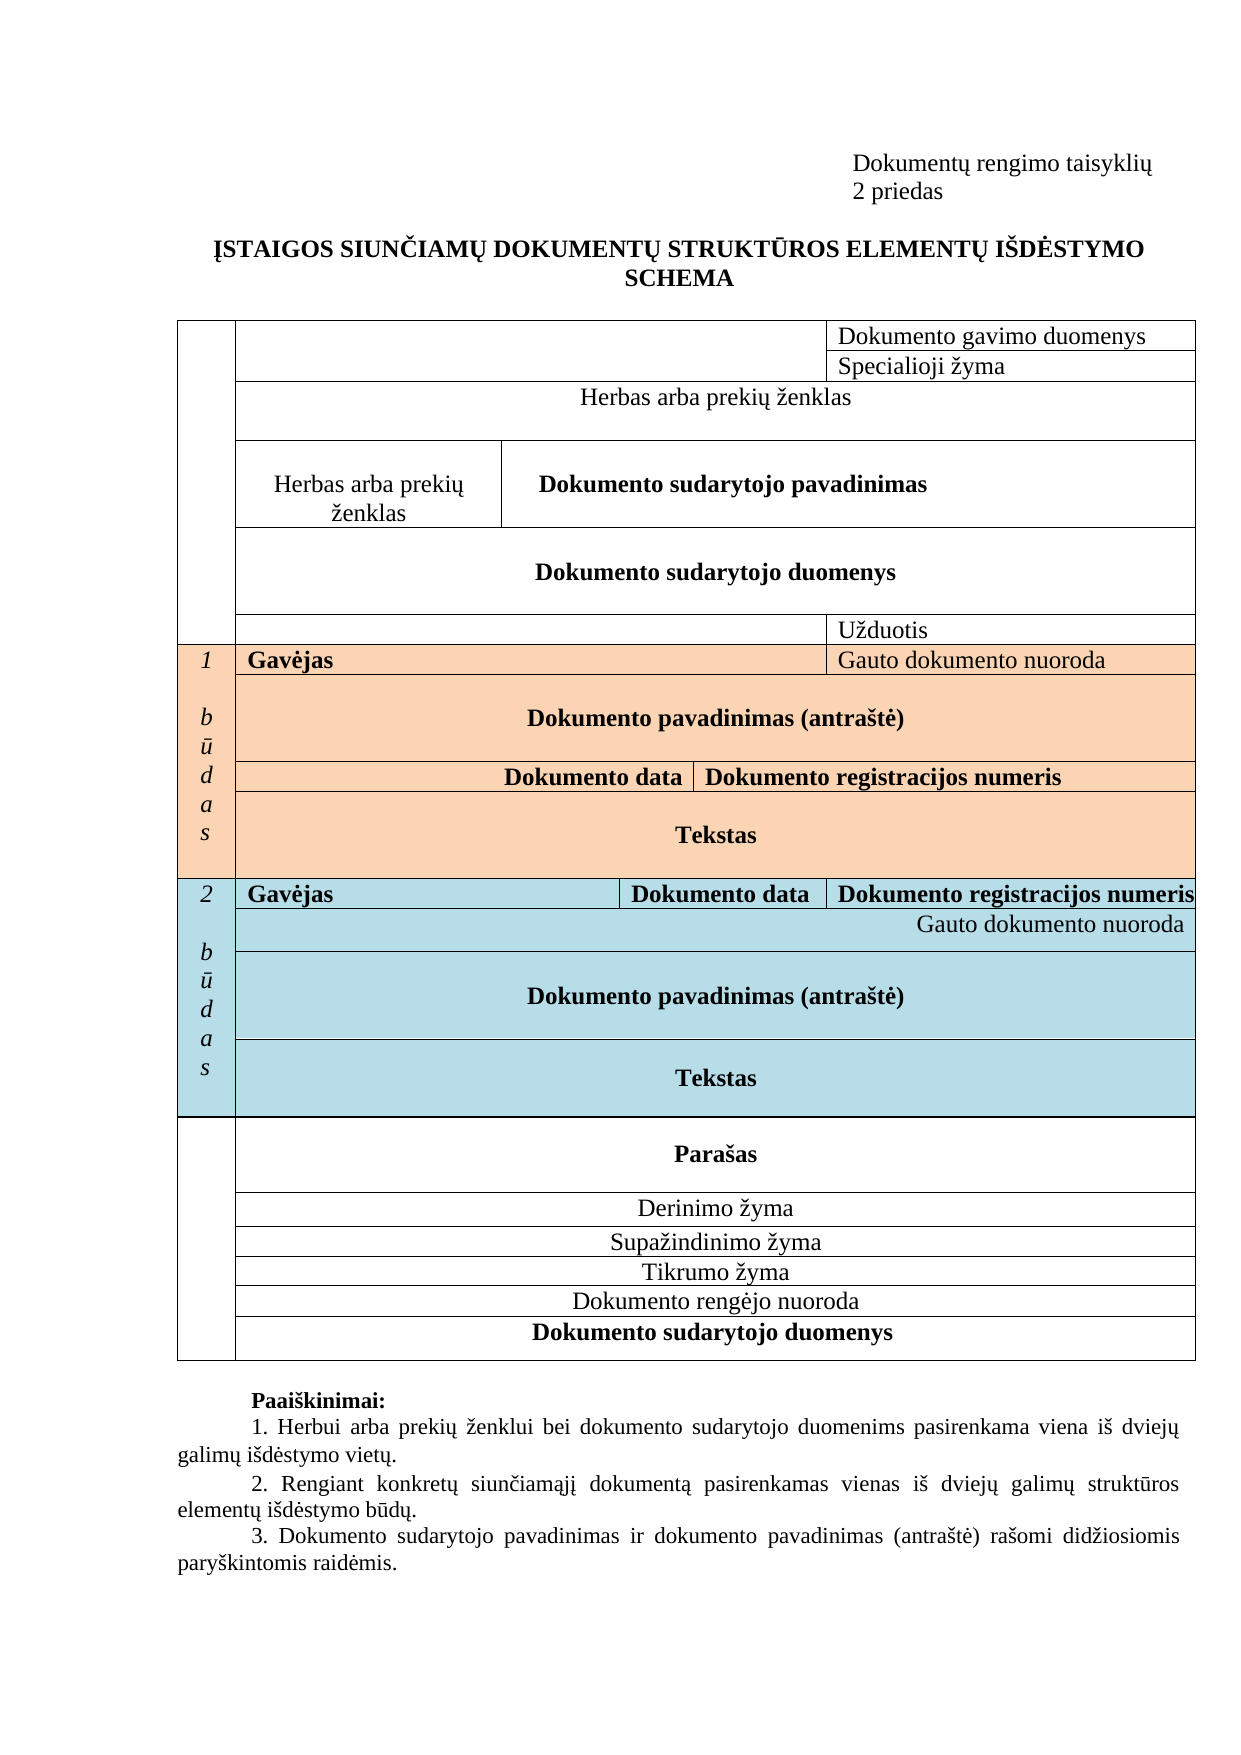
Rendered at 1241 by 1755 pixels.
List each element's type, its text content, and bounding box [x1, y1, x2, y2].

table_cell Herbas arba prekių ženklas [236, 441, 501, 527]
table_header Dokumento gavimo duomenys [827, 321, 1195, 350]
table_cell Gavėjas [236, 645, 826, 674]
table_cell Parašas [236, 1118, 1195, 1192]
table_cell Dokumento sudarytojo duomenys [236, 528, 1195, 614]
text 2. Rengiant konkretų siunčiamąjį dokumentą pasirenkamas vienas iš dviejų galimų struktūros elementų išdėstymo būdų. [177, 1469, 1181, 1522]
text ĮSTAIGOS SIUNČIAMŲ DOKUMENTŲ STRUKTŪROS ELEMENTŲ IŠDĖSTYMO SCHEMA [177, 234, 1181, 291]
text 3. Dokumento sudarytojo pavadinimas ir dokumento pavadinimas (antraštė) rašomi didžiosiomis paryškintomis raidėmis. [177, 1522, 1181, 1575]
text 2 priedas [852, 176, 1181, 205]
text Paaiškinimai: [177, 1387, 1181, 1413]
table_cell [236, 615, 826, 644]
table_cell Dokumento sudarytojo pavadinimas [502, 441, 1195, 527]
table_cell Gauto dokumento nuoroda [827, 645, 1195, 674]
table_cell Dokumento data [620, 879, 826, 908]
table_cell Gavėjas [236, 879, 619, 908]
table_cell Dokumento rengėjo nuoroda [236, 1286, 1195, 1316]
table_cell Dokumento data [236, 762, 693, 791]
table_cell Specialioji žyma [827, 351, 1195, 381]
table_cell Tikrumo žyma [236, 1257, 1195, 1285]
table_header [236, 321, 826, 381]
table_cell Derinimo žyma [236, 1193, 1195, 1226]
table_cell Gauto dokumento nuoroda [236, 909, 1195, 951]
table_cell 1 būdas [178, 645, 235, 878]
table_cell Užduotis [827, 615, 1195, 644]
table_cell 2 būdas [178, 879, 235, 1116]
table_header [178, 321, 235, 644]
text Dokumentų rengimo taisyklių [852, 148, 1181, 176]
table_cell Dokumento registracijos numeris [694, 762, 1195, 791]
table_cell [178, 1118, 235, 1359]
table_cell Dokumento pavadinimas (antraštė) [236, 952, 1195, 1038]
table_cell Tekstas [236, 1040, 1195, 1116]
table_cell Dokumento sudarytojo duomenys [236, 1317, 1195, 1359]
table_cell Dokumento registracijos numeris [827, 879, 1195, 908]
table_cell Dokumento pavadinimas (antraštė) [236, 675, 1195, 761]
text 1. Herbui arba prekių ženklui bei dokumento sudarytojo duomenims pasirenkama viena iš dviejų galimų išdėstymo vietų. [177, 1413, 1181, 1468]
table_cell Herbas arba prekių ženklas [236, 382, 1195, 439]
table_cell Tekstas [236, 792, 1195, 878]
table_cell Supažindinimo žyma [236, 1227, 1195, 1256]
